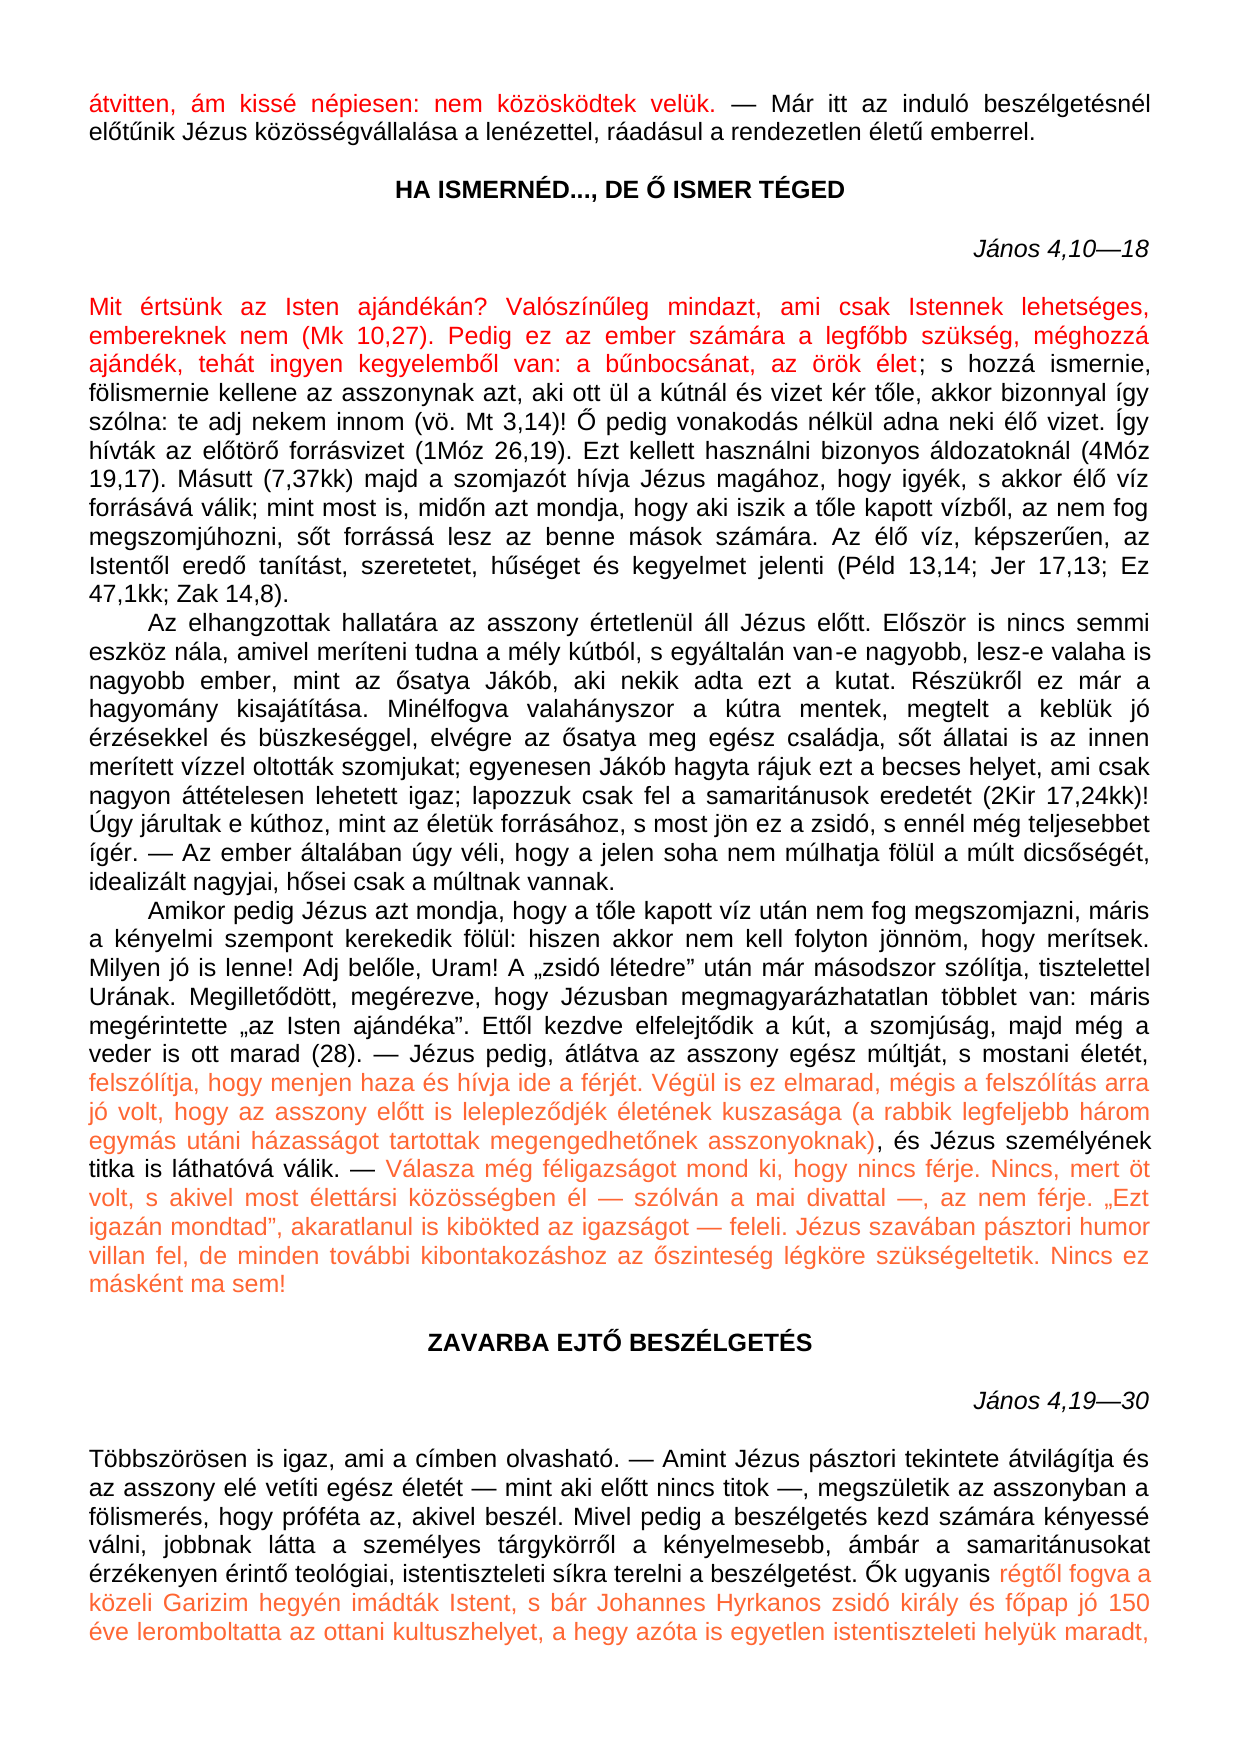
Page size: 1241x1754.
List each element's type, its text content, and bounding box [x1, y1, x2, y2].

text Mit értsünk az Isten ajándékán? Valószínűleg mindazt, ami csak Istennek lehetséges, embereknek nem (Mk 10,27). Pedig ez az ember számára a legfőbb szükség, méghozzá ajándék, tehát ingyen kegyelemből van: a bűnbocsánat, az örök élet; s hozzá ismernie, fölismernie kellene az asszonynak azt, aki ott ül a kútnál és vizet kér tőle, akkor bizonnyal így szólna: te adj nekem innom (vö. Mt 3,14)! Ő pedig vonakodás nélkül adna neki élő vizet. Így hívták az előtörő forrásvizet (1Móz 26,19). Ezt kellett használni bizonyos áldozatoknál (4Móz 19,17). Másutt (7,37kk) majd a szomjazót hívja Jézus magához, hogy igyék, s akkor élő víz forrásává válik; mint most is, midőn azt mondja, hogy aki iszik a tőle kapott vízből, az nem fog megszomjúhozni, sőt forrássá lesz az benne mások számára. Az élő víz, képszerűen, az Istentől eredő tanítást, szeretetet, hűséget és kegyelmet jelenti (Péld 13,14; Jer 17,13; Ez 47,1kk; Zak 14,8). [88, 292, 1152, 608]
text János 4,19―30 [88, 1386, 1152, 1415]
text János 4,10―18 [88, 234, 1152, 262]
text átvitten, ám kissé népiesen: nem közösködtek velük. — Már itt az induló beszélgetésnél előtűnik Jézus közösségvállalása a lenézettel, ráadásul a rendezetlen életű emberrel. [88, 88, 1152, 146]
text Az elhangzottak hallatára az asszony értetlenül áll Jézus előtt. Először is nincs semmi eszköz nála, amivel meríteni tudna a mély kútból, s egyáltalán van‑e nagyobb, lesz‑e valaha is nagyobb ember, mint az ősatya Jákób, aki nekik adta ezt a kutat. Részükről ez már a hagyomány kisajátítása. Minélfogva valahányszor a kútra mentek, megtelt a keblük jó érzésekkel és büszkeséggel, elvégre az ősatya meg egész családja, sőt állatai is az innen merített vízzel oltották szomjukat; egyenesen Jákób hagyta rájuk ezt a becses helyet, ami csak nagyon áttételesen lehetett igaz; lapozzuk csak fel a samaritánusok eredetét (2Kir 17,24kk)! Úgy járultak e kúthoz, mint az életük forrásához, s most jön ez a zsidó, s ennél még teljesebbet ígér. — Az ember általában úgy véli, hogy a jelen soha nem múlhatja fölül a múlt dicsőségét, idealizált nagyjai, hősei csak a múltnak vannak. [88, 608, 1152, 896]
text Többszörösen is igaz, ami a címben olvasható. — Amint Jézus pásztori tekintete átvilágítja és az asszony elé vetíti egész életét — mint aki előtt nincs titok —, megszületik az asszonyban a fölismerés, hogy próféta az, akivel beszél. Mivel pedig a beszélgetés kezd számára kényessé válni, jobbnak látta a személyes tárgykörről a kényelmesebb, ámbár a samaritánusokat érzékenyen érintő teológiai, istentiszteleti síkra terelni a beszélgetést. Ők ugyanis régtől fogva a közeli Garizim hegyén imádták Istent, s bár Johannes Hyrkanos zsidó király és főpap jó 150 éve leromboltatta az ottani kultuszhelyet, a hegy azóta is egyetlen istentiszteleti helyük maradt, [88, 1444, 1152, 1645]
text ZAVARBA EJTŐ BESZÉLGETÉS [88, 1328, 1152, 1356]
text HA ISMERNÉD..., DE Ő ISMER TÉGED [88, 176, 1152, 204]
text Amikor pedig Jézus azt mondja, hogy a tőle kapott víz után nem fog megszomjazni, máris a kényelmi szempont kerekedik fölül: hiszen akkor nem kell folyton jönnöm, hogy merítsek. Milyen jó is lenne! Adj belőle, Uram! A „zsidó létedre” után már másodszor szólítja, tisztelettel Urának. Megilletődött, megérezve, hogy Jézusban megmagyarázhatatlan többlet van: máris megérintette „az Isten ajándéka”. Ettől kezdve elfelejtődik a kút, a szomjúság, majd még a veder is ott marad (28). — Jézus pedig, átlátva az asszony egész múltját, s mostani életét, felszólítja, hogy menjen haza és hívja ide a férjét. Végül is ez elmarad, mégis a felszólítás arra jó volt, hogy az asszony előtt is lelepleződjék életének kuszasága (a rabbik legfeljebb három egymás utáni házasságot tartottak megengedhetőnek asszonyoknak), és Jézus személyének titka is láthatóvá válik. — Válasza még féligazságot mond ki, hogy nincs férje. Nincs, mert öt volt, s akivel most élettársi közösségben él — szólván a mai divattal —, az nem férje. „Ezt igazán mondtad”, akaratlanul is kibökted az igazságot — feleli. Jézus szavában pásztori humor villan fel, de minden további kibontakozáshoz az őszinteség légköre szükségeltetik. Nincs ez másként ma sem! [88, 896, 1152, 1298]
